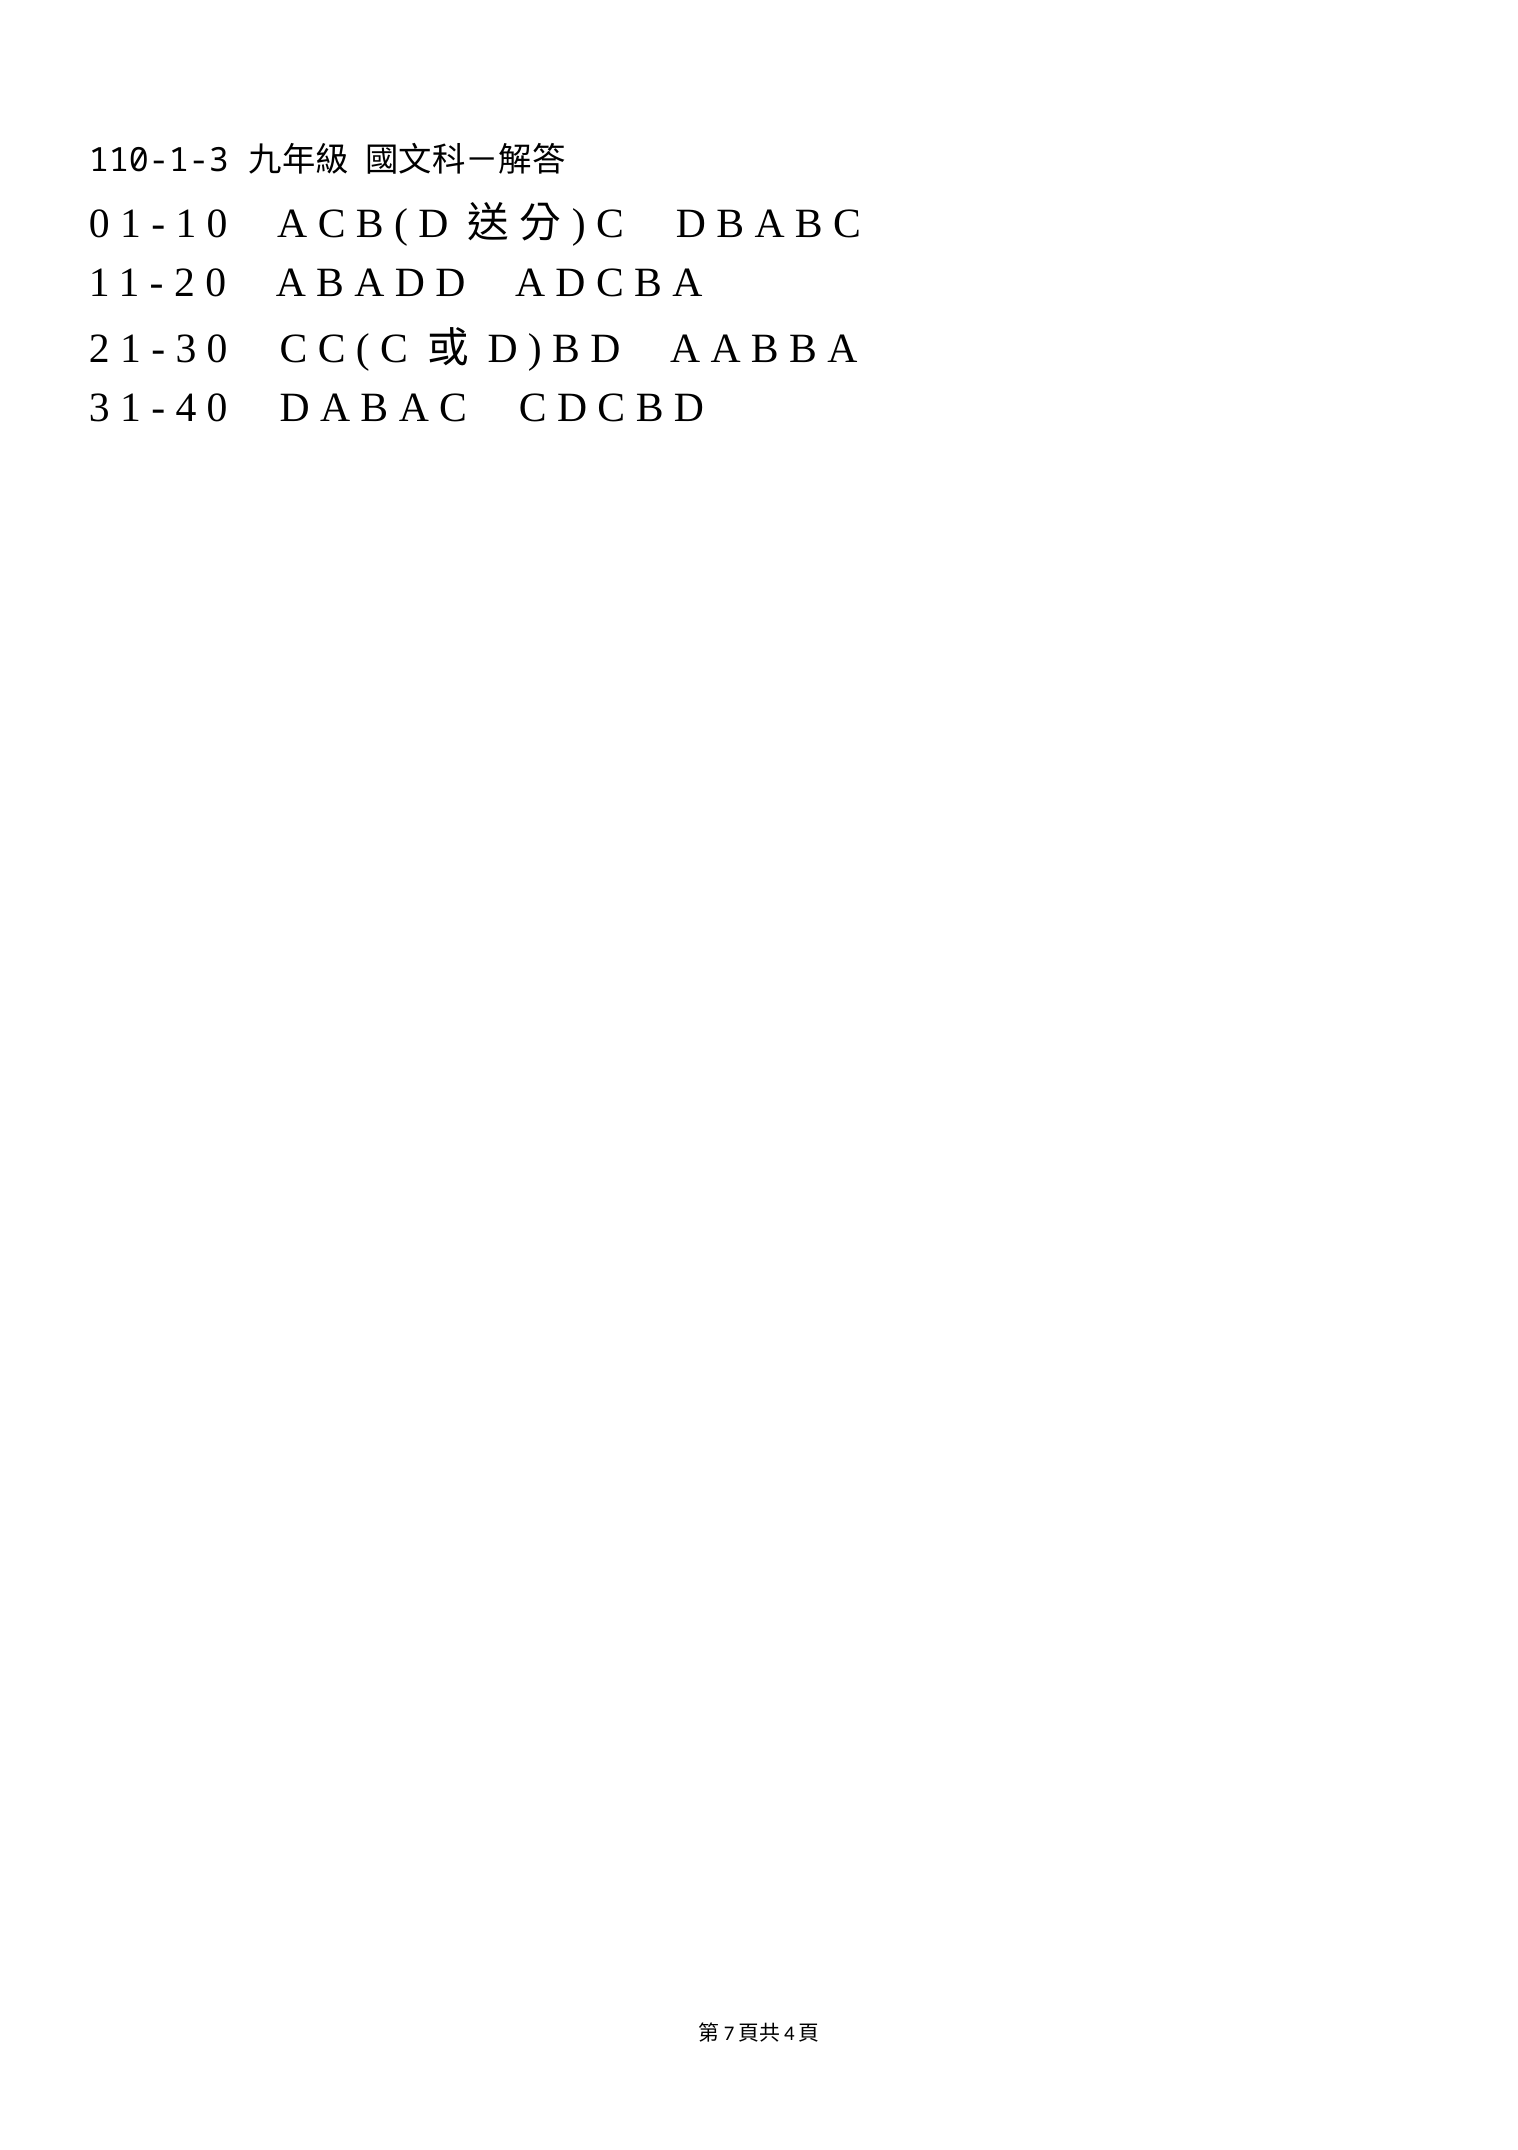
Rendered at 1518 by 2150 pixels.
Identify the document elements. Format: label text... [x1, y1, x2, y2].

text 11-20 ABADD ADCBA [89, 240, 1429, 302]
text 01-10 ACB(D送分)C DBABC [89, 177, 1429, 240]
text 31-40 DABAC CDCBD [89, 365, 1429, 427]
text 110-1-3 九年級 國文科－解答 [89, 115, 1429, 177]
text 21-30 CC(C或D)BD AABBA [89, 302, 1429, 365]
